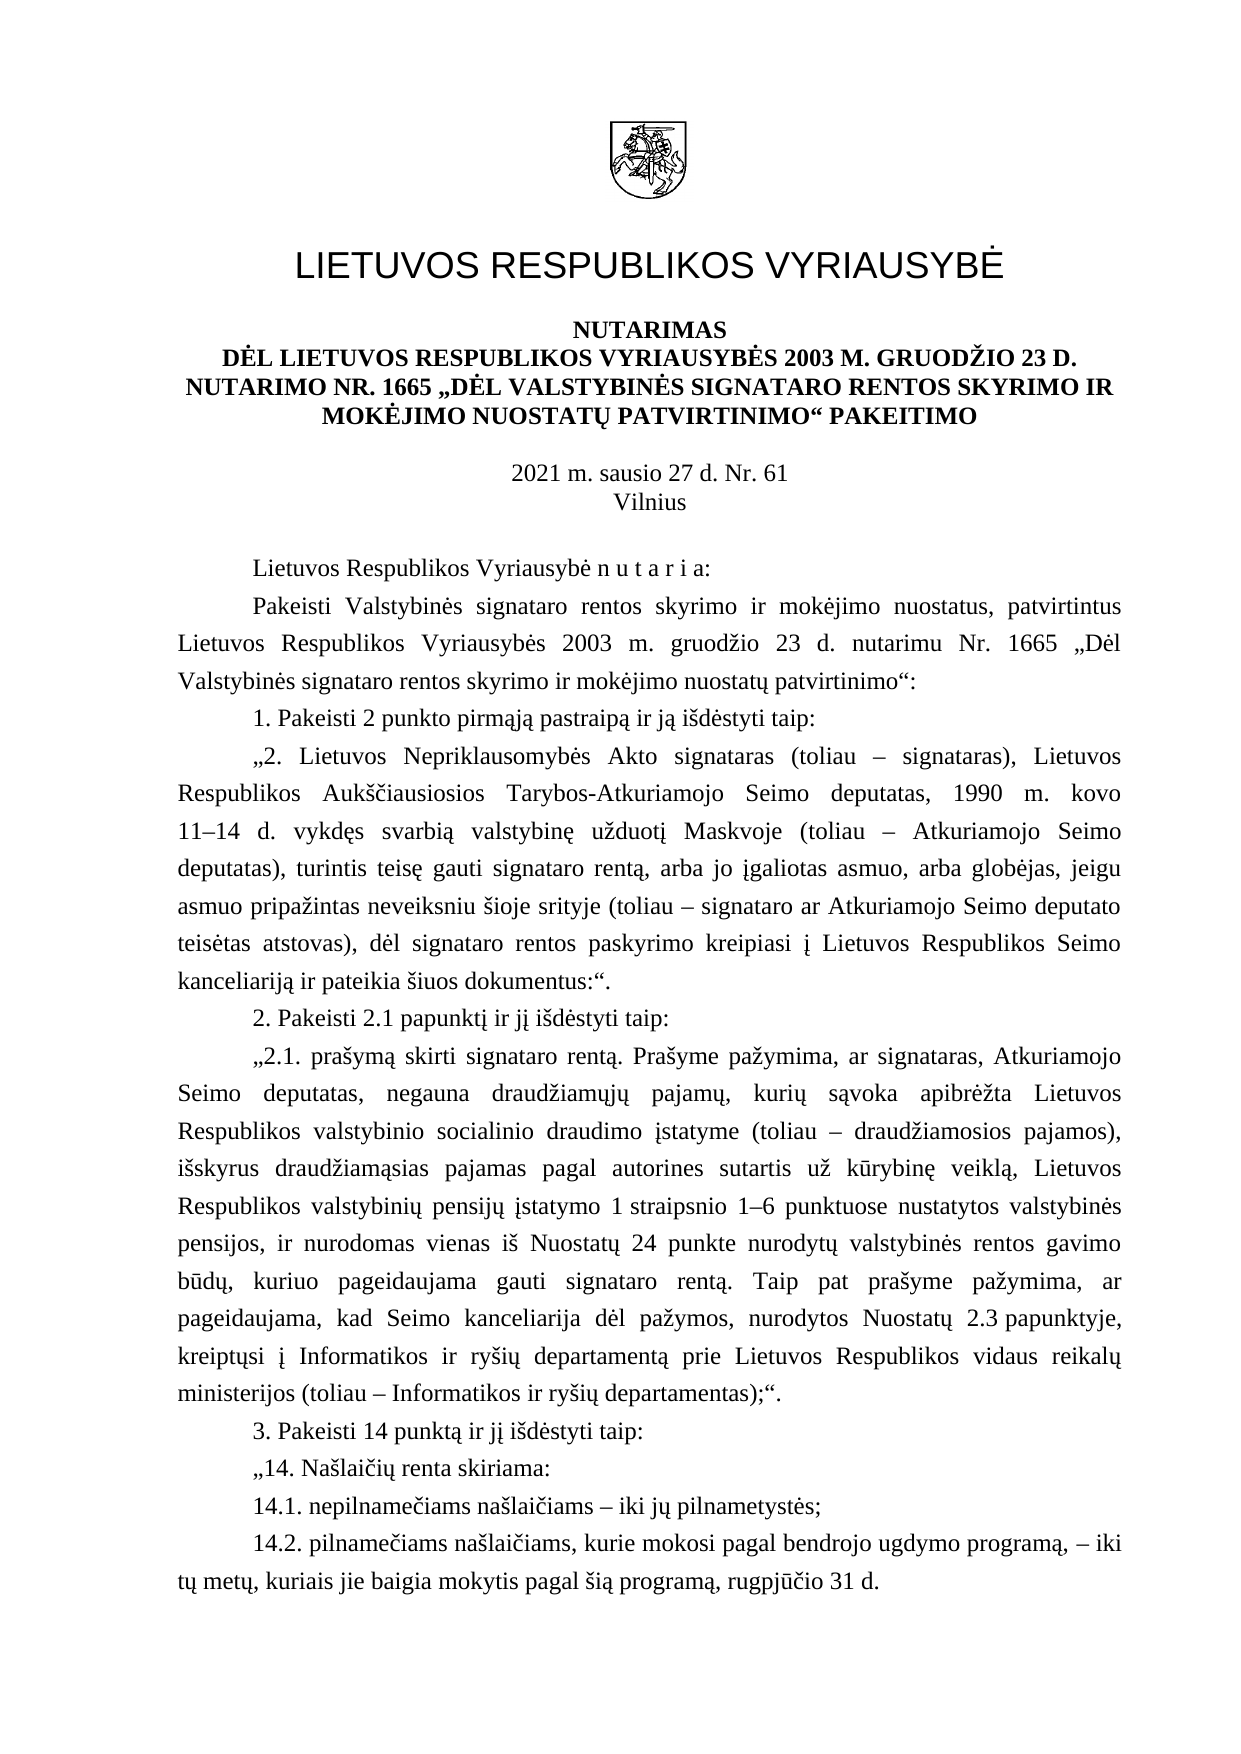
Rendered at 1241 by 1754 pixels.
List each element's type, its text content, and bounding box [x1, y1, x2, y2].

text Pakeisti Valstybinės signataro rentos skyrimo ir mokėjimo nuostatus, patvirtintus Lietuvos Respublikos Vyriausybės 2003 m. gruodžio 23 d. nutarimu Nr. 1665 „Dėl Valstybinės signataro rentos skyrimo ir mokėjimo nuostatų patvirtinimo“: [177, 582, 1122, 695]
text Vilnius [177, 487, 1122, 516]
text 1. Pakeisti 2 punkto pirmąją pastraipą ir ją išdėstyti taip: [177, 695, 1122, 732]
text 3. Pakeisti 14 punktą ir jį išdėstyti taip: [177, 1407, 1122, 1445]
text „2.1. prašymą skirti signataro rentą. Prašyme pažymima, ar signataras, Atkuriamojo Seimo deputatas, negauna draudžiamųjų pajamų, kurių sąvoka apibrėžta Lietuvos Respublikos valstybinio socialinio draudimo įstatyme (toliau – draudžiamosios pajamos), išskyrus draudžiamąsias pajamas pagal autorines sutartis už kūrybinę veiklą, Lietuvos Respublikos valstybinių pensijų įstatymo 1 straipsnio 1–6 punktuose nustatytos valstybinės pensijos, ir nurodomas vienas iš Nuostatų 24 punkte nurodytų valstybinės rentos gavimo būdų, kuriuo pageidaujama gauti signataro rentą. Taip pat prašyme pažymima, ar pageidaujama, kad Seimo kanceliarija dėl pažymos, nurodytos Nuostatų 2.3 papunktyje, kreiptųsi į Informatikos ir ryšių departamentą prie Lietuvos Respublikos vidaus reikalų ministerijos (toliau – Informatikos ir ryšių departamentas);“. [177, 1032, 1122, 1407]
text Lietuvos Respublikos Vyriausybė n u t a r i a: [177, 545, 1122, 582]
text 2021 m. sausio 27 d. Nr. 61 [177, 458, 1122, 487]
text Lietuvos Respublikos Vyriausybė [177, 243, 1122, 286]
text „2. Lietuvos Nepriklausomybės Akto signataras (toliau – signataras), Lietuvos Respublikos Aukščiausiosios Tarybos-Atkuriamojo Seimo deputatas, 1990 m. kovo 11–14 d. vykdęs svarbią valstybinę užduotį Maskvoje (toliau – Atkuriamojo Seimo deputatas), turintis teisę gauti signataro rentą, arba jo įgaliotas asmuo, arba globėjas, jeigu asmuo pripažintas neveiksniu šioje srityje (toliau – signataro ar Atkuriamojo Seimo deputato teisėtas atstovas), dėl signataro rentos paskyrimo kreipiasi į Lietuvos Respublikos Seimo kanceliariją ir pateikia šiuos dokumentus:“. [177, 732, 1122, 995]
text 2. Pakeisti 2.1 papunktį ir jį išdėstyti taip: [177, 995, 1122, 1032]
text 14.1. nepilnamečiams našlaičiams – iki jų pilnametystės; [177, 1482, 1122, 1520]
text DĖL LIETUVOS RESPUBLIKOS VYRIAUSYBĖS 2003 M. GRUODŽIO 23 D. NUTARIMO NR. 1665 „DĖL VALSTYBINĖS SIGNATARO RENTOS SKYRIMO IR MOKĖJIMO NUOSTATŲ PATVIRTINIMO“ PAKEITIMO [177, 343, 1122, 430]
text „14. Našlaičių renta skiriama: [177, 1445, 1122, 1482]
text nutarimas [177, 315, 1122, 343]
text 14.2. pilnamečiams našlaičiams, kurie mokosi pagal bendrojo ugdymo programą, – iki tų metų, kuriais jie baigia mokytis pagal šią programą, rugpjūčio 31 d. [177, 1520, 1122, 1595]
